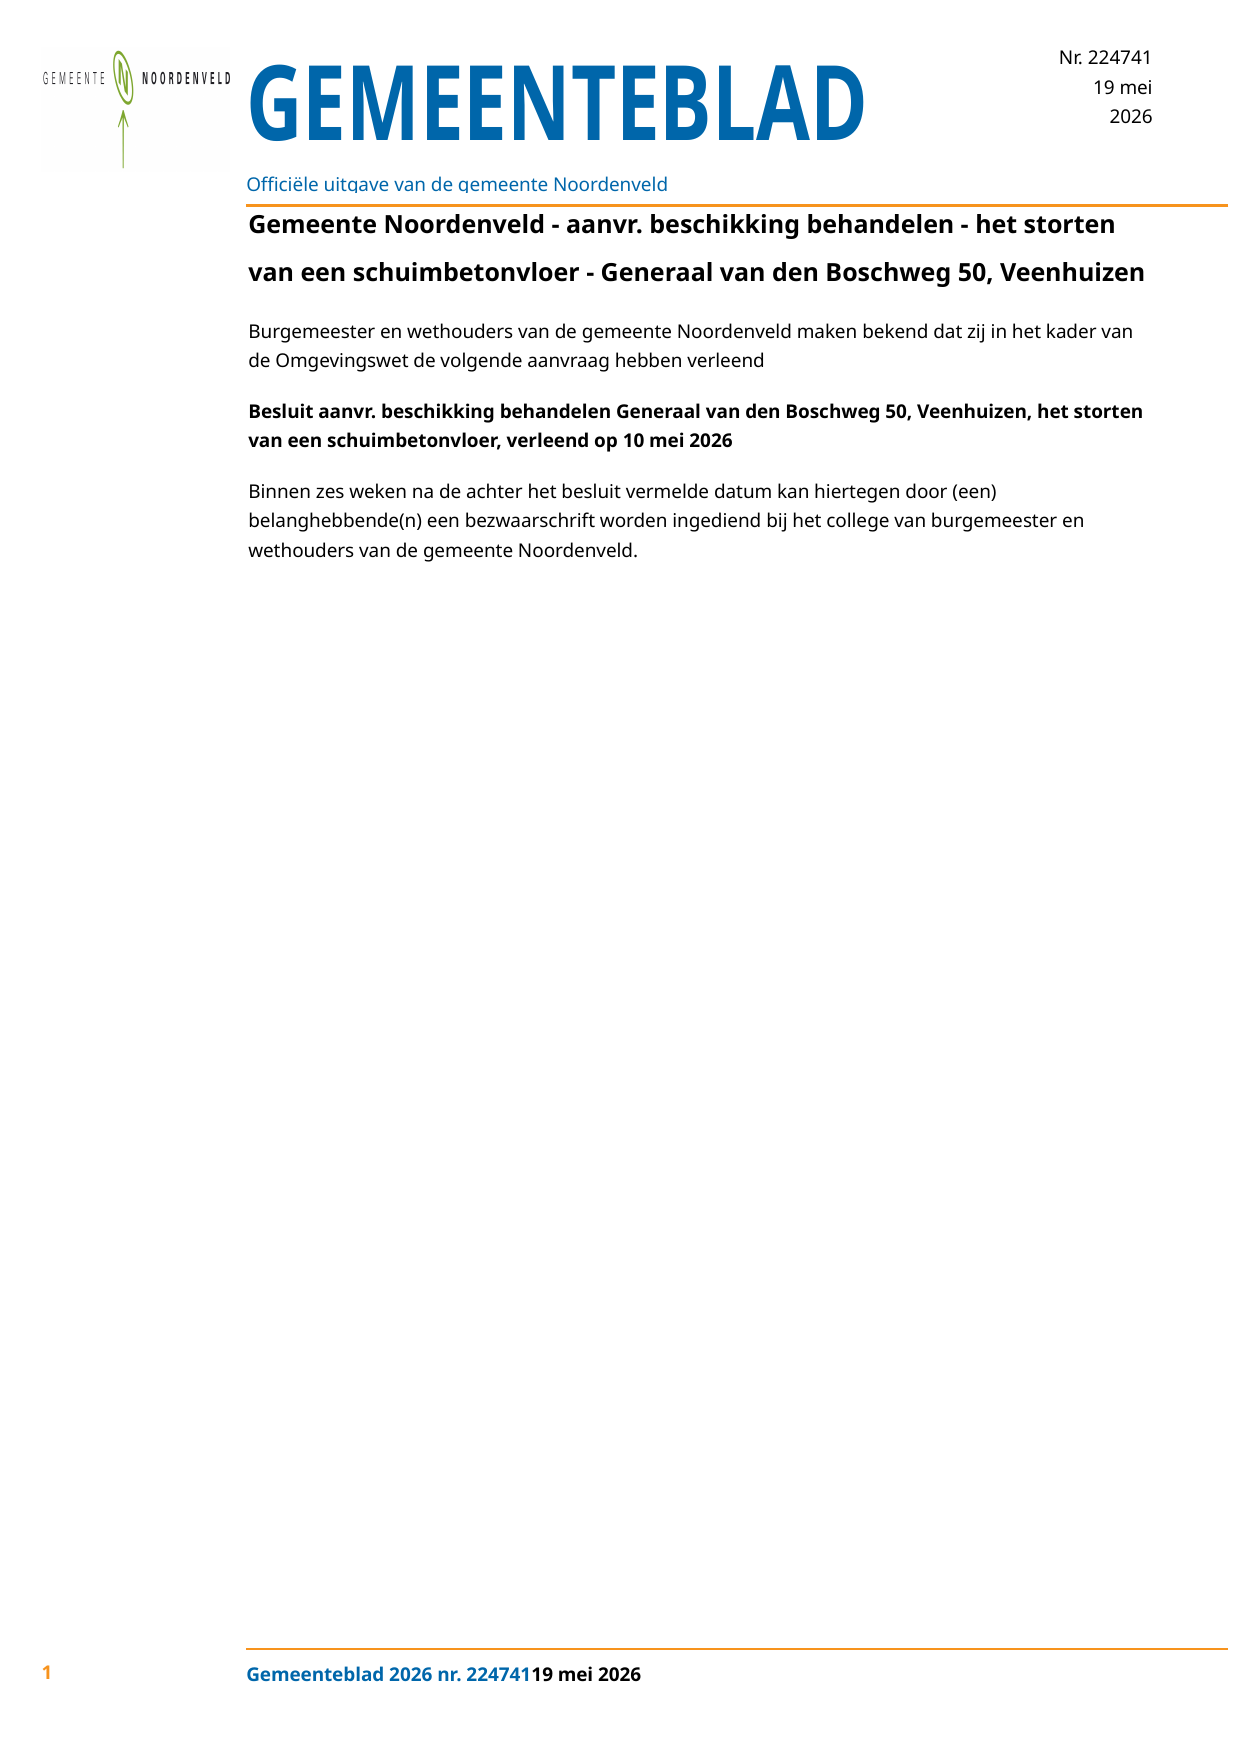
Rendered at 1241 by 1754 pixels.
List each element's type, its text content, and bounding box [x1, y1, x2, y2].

text Besluit aanvr. beschikking behandelen Generaal van den Boschweg 50, Veenhuizen, het storten van een schuimbetonvloer, verleend op 10 mei 2026 [248, 398, 1152, 453]
text Gemeente Noordenveld - aanvr. beschikking behandelen - het storten van een schuimbetonvloer - Generaal van den Boschweg 50, Veenhuizen [248, 207, 1152, 288]
text Binnen zes weken na de achter het besluit vermelde datum kan hiertegen door (een) belanghebbende(n) een bezwaarschrift worden ingediend bij het college van burgemeester en wethouders van de gemeente Noordenveld. [248, 478, 1152, 563]
picture [41, 47, 231, 172]
text Burgemeester en wethouders van de gemeente Noordenveld maken bekend dat zij in het kader van de Omgevingswet de volgende aanvraag hebben verleend [248, 318, 1152, 373]
